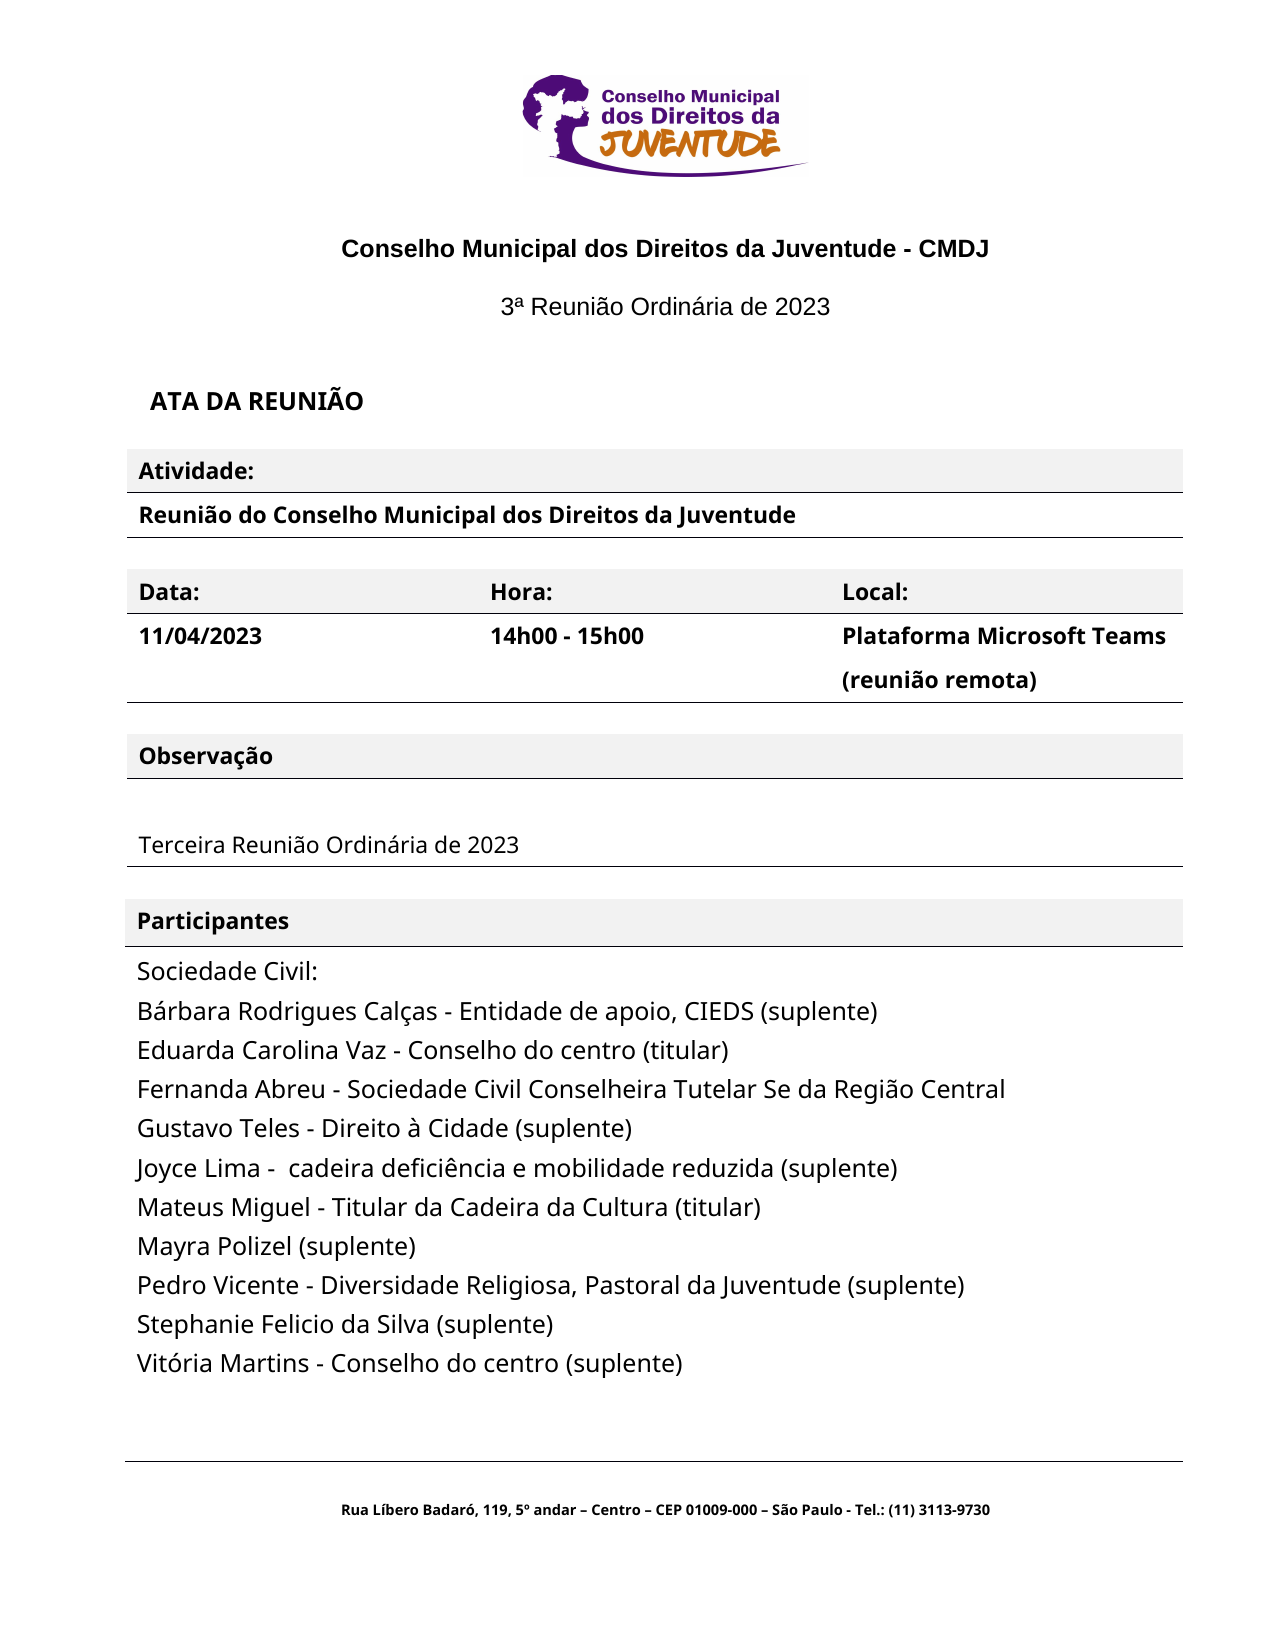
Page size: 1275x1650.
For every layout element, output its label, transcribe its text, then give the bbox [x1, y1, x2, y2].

table_cell Sociedade Civil: Bárbara Rodrigues Calças - Entidade de apoio, CIEDS (suplente) Eduarda Carolina Vaz - Conselho do centro (titular) Fernanda Abreu - Sociedade Civil Conselheira Tutelar Se da Região Central Gustavo Teles - Direito à Cidade (suplente) Joyce Lima - cadeira deficiência e mobilidade reduzida (suplente) Mateus Miguel - Titular da Cadeira da Cultura (titular) Mayra Polizel (suplente) Pedro Vicente - Diversidade Religiosa, Pastoral da Juventude (suplente) Stephanie Felicio da Silva (suplente) Vitória Martins - Conselho do centro (suplente) [125, 947, 1183, 1461]
table_header Atividade: [127, 449, 1183, 492]
table_cell Plataforma Microsoft Teams (reunião remota) [831, 614, 1183, 702]
text ATA DA REUNIÃO [150, 383, 1237, 417]
table_header Participantes [125, 899, 1183, 946]
table_header Observação [127, 734, 1183, 778]
table_cell Reunião do Conselho Municipal dos Direitos da Juventude [127, 493, 1183, 537]
table_cell 14h00 - 15h00 [479, 614, 831, 702]
table_header Data: [127, 569, 479, 613]
table_header Hora: [479, 569, 831, 613]
table_cell Terceira Reunião Ordinária de 2023 [127, 779, 1183, 866]
table_header Local: [831, 569, 1183, 613]
table_cell 11/04/2023 [127, 614, 479, 702]
